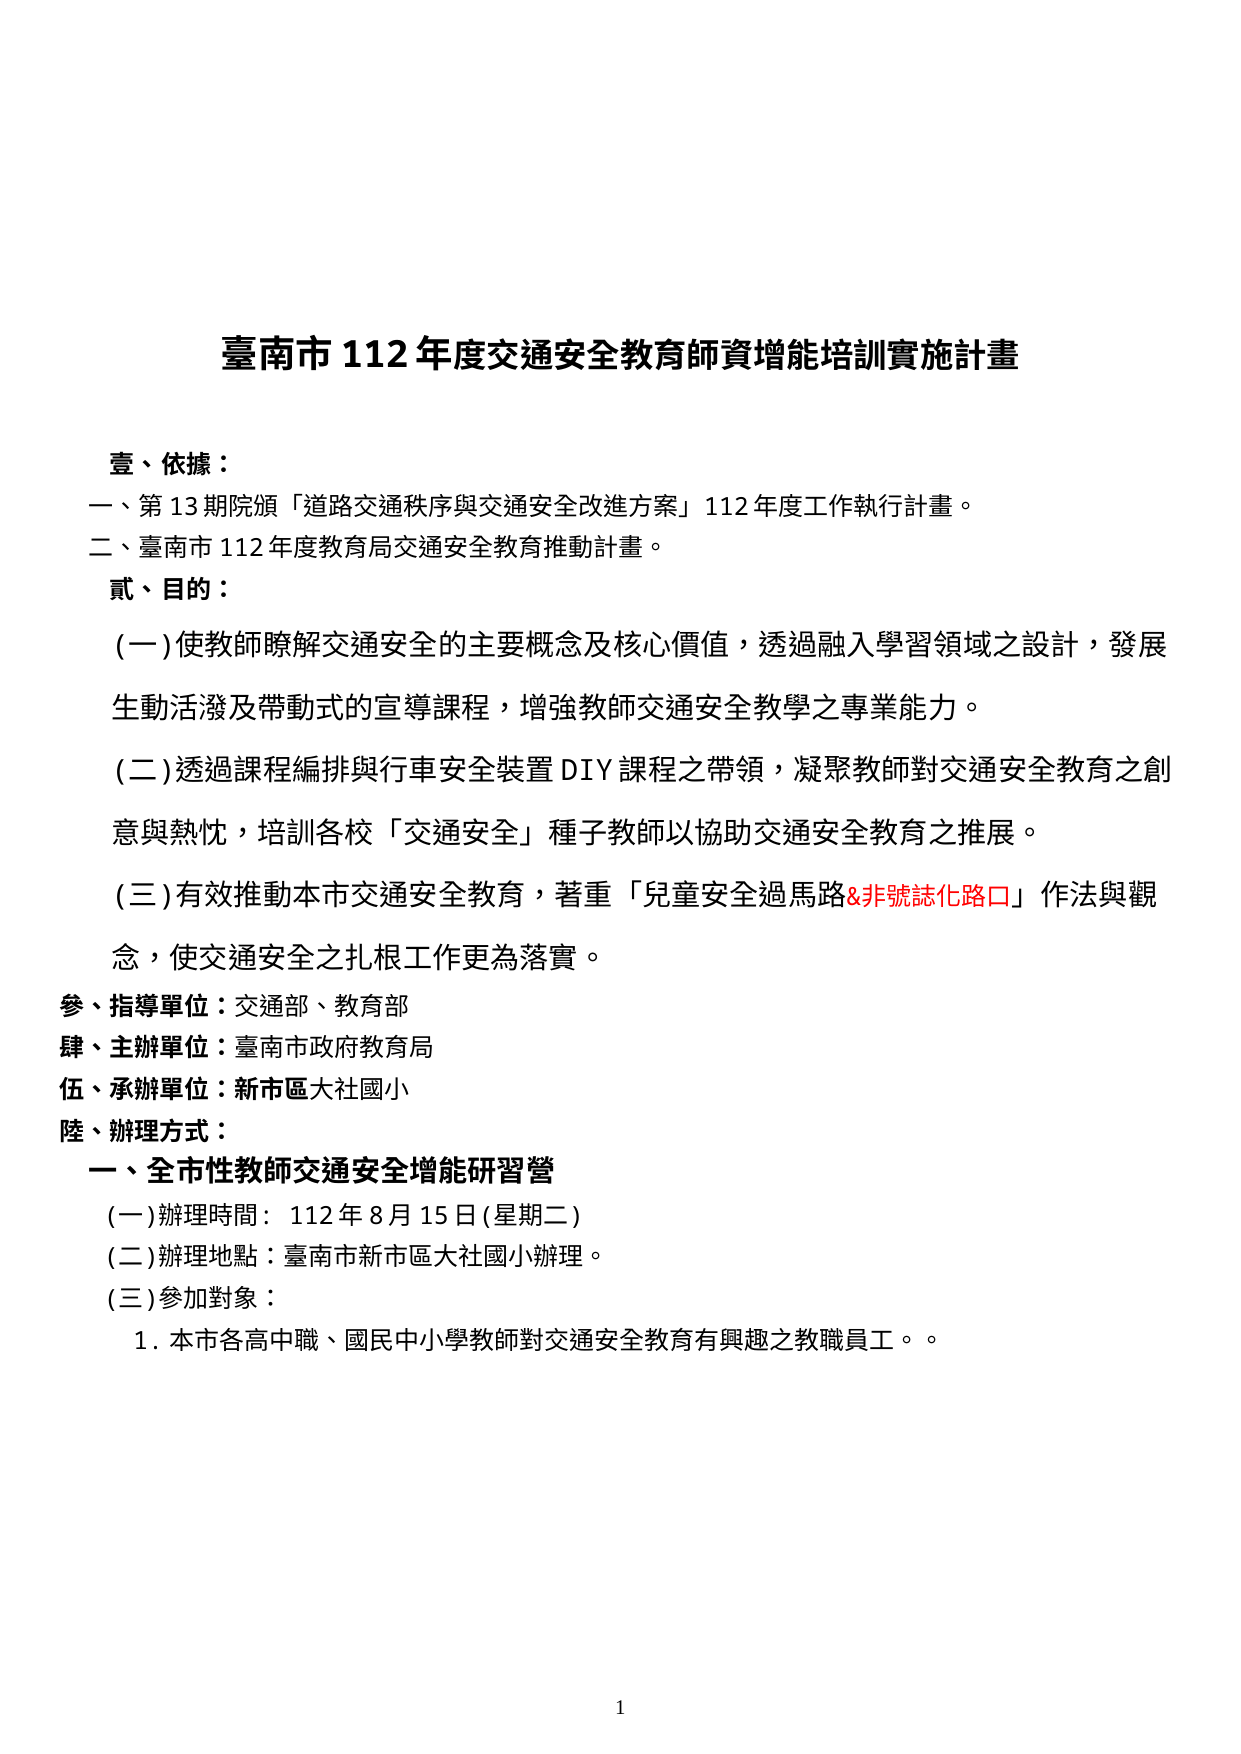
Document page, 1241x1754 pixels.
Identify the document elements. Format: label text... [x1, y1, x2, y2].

text (二)透過課程編排與行車安全裝置DIY課程之帶領，凝聚教師對交通安全教育之創意與熱忱，培訓各校「交通安全」種子教師以協助交通安全教育之推展。 [111, 731, 1181, 856]
text 一、全市性教師交通安全增能研習營 [88, 1147, 1181, 1190]
text (二)辦理地點：臺南市新市區大社國小辦理。 [103, 1231, 1181, 1273]
text 參、指導單位：交通部、教育部 [59, 981, 1181, 1022]
text 伍、承辦單位：新市區大社國小 [59, 1064, 1181, 1106]
text 臺南市112年度交通安全教育師資增能培訓實施計畫 [59, 331, 1181, 377]
text 陸、辦理方式： [59, 1106, 1181, 1147]
text (三)有效推動本市交通安全教育，著重「兒童安全過馬路&非號誌化路口」作法與觀念，使交通安全之扎根工作更為落實。 [111, 856, 1181, 981]
text 一、第13期院頒「道路交通秩序與交通安全改進方案」112年度工作執行計畫。 [88, 481, 1181, 522]
list 目的： [109, 564, 1181, 606]
list 依據： [109, 439, 1181, 481]
text 肆、主辦單位：臺南市政府教育局 [59, 1022, 1181, 1064]
text (一)辦理時間: 112年8月15日(星期二) [103, 1190, 1181, 1231]
text (三)參加對象： [103, 1273, 1181, 1315]
text (一)使教師瞭解交通安全的主要概念及核心價值，透過融入學習領域之設計，發展生動活潑及帶動式的宣導課程，增強教師交通安全教學之專業能力。 [111, 606, 1181, 731]
text 二、臺南市112年度教育局交通安全教育推動計畫。 [88, 522, 1181, 564]
text 1. 本市各高中職、國民中小學教師對交通安全教育有興趣之教職員工。。 [133, 1315, 1181, 1356]
